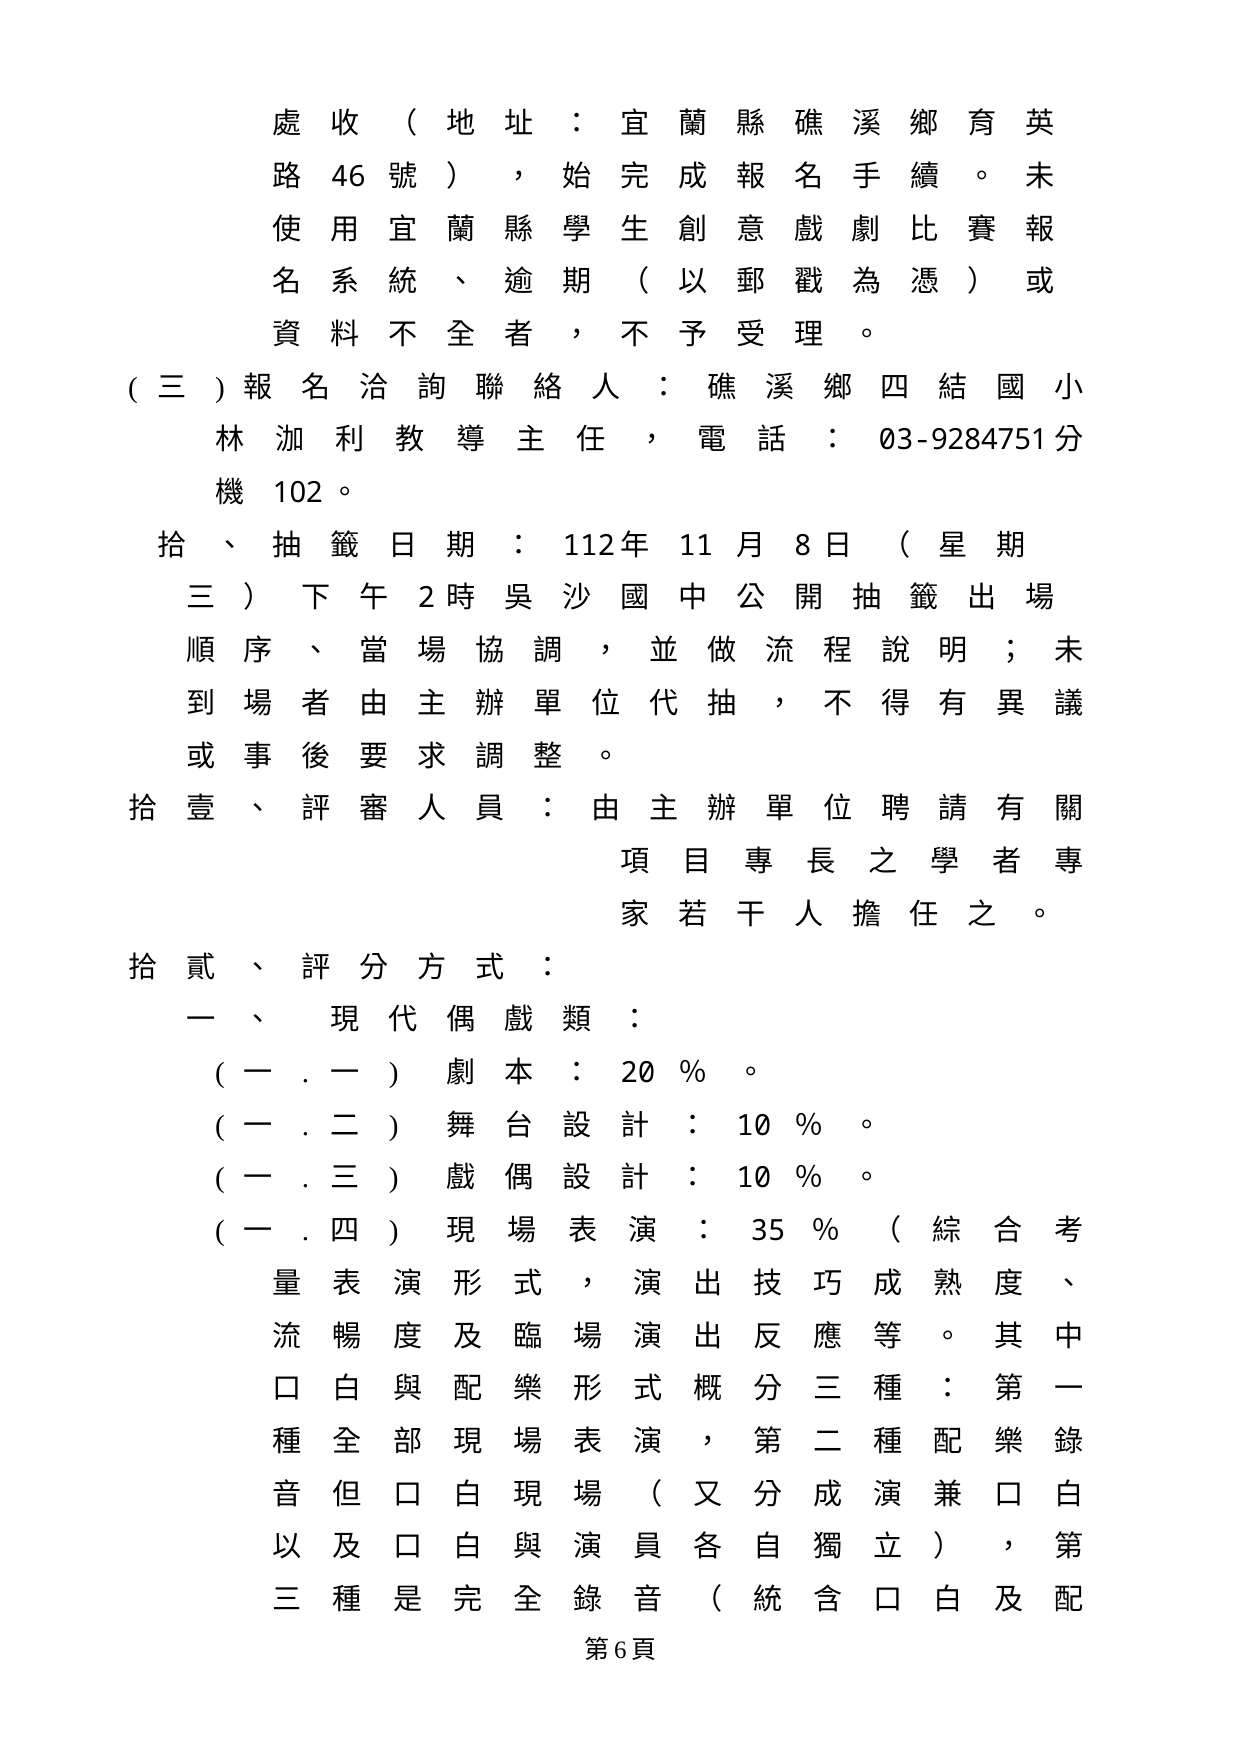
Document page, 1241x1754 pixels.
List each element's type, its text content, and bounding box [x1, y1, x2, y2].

list 戲偶設計：10％。 [186, 1149, 1112, 1201]
list 劇本：20％。 [186, 1043, 1112, 1096]
list 報名洽詢聯絡人：礁溪鄉四結國小林泇利教導主任，電話：03-9284751分機102。 [128, 358, 1112, 516]
text 拾、抽籤日期：112年11月8日（星期三）下午2時吳沙國中公開抽籤出場順序、當場協調，並做流程說明；未到場者由主辦單位代抽，不得有異議或事後要求調整。 [128, 516, 1112, 780]
list 現代偶戲類： [157, 991, 1112, 1043]
list 現場表演：35％（綜合考量表演形式，演出技巧成熟度、流暢度及臨場演出反應等。其中口白與配樂形式概分三種：第一種全部現場表演，第二種配樂錄音但口白現場（又分成演兼口白以及口白與演員各自獨立），第三種是完全錄音（統含口白及配 [186, 1201, 1112, 1623]
text 拾壹、評審人員：由主辦單位聘請有關項目專長之學者專家若干人擔任之。 [128, 780, 1112, 938]
list 處收（地址：宜蘭縣礁溪鄉育英路46號），始完成報名手續。未使用宜蘭縣學生創意戲劇比賽報名系統、逾期（以郵戳為憑）或資料不全者，不予受理。 [186, 94, 1112, 358]
list 舞台設計：10％。 [186, 1096, 1112, 1149]
text 拾貳、評分方式： [128, 938, 1112, 991]
